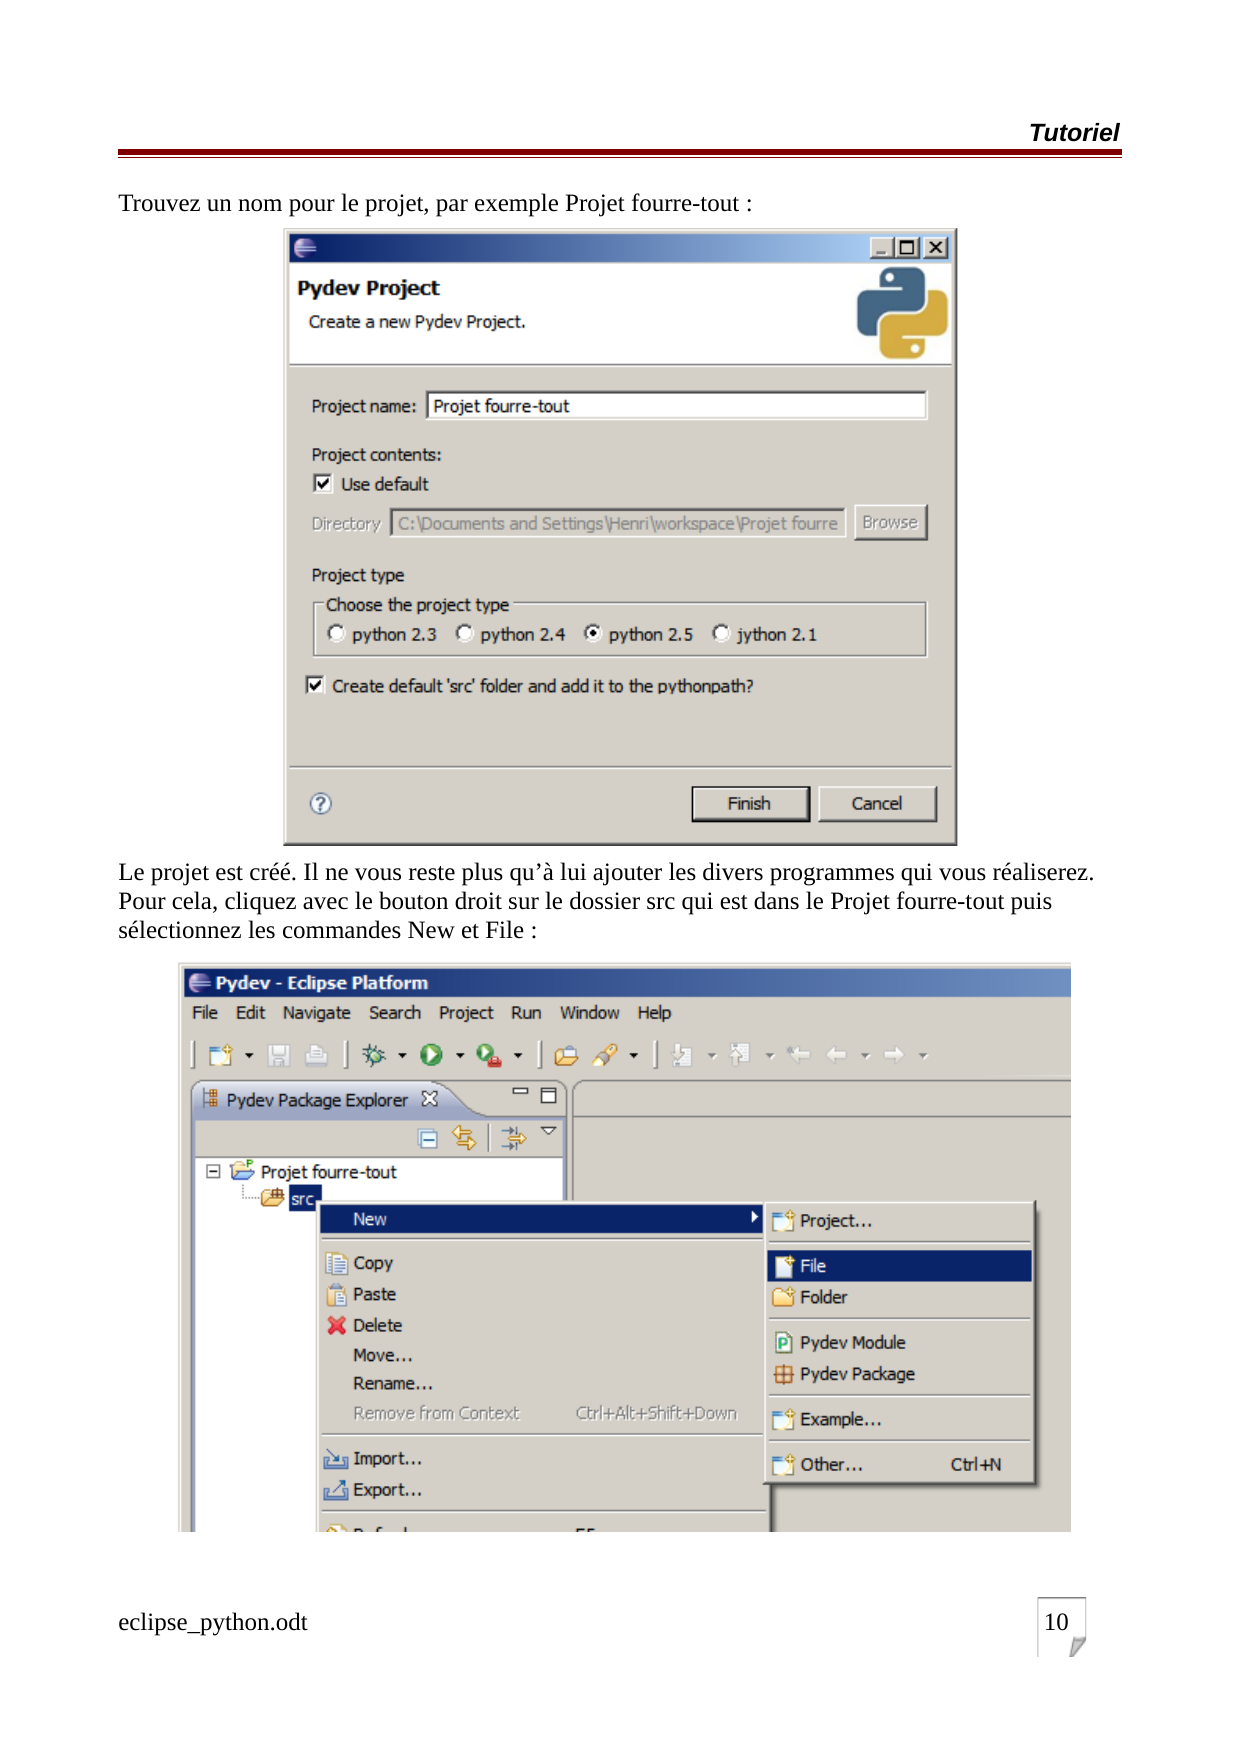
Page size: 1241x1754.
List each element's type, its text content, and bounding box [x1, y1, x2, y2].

picture [282, 228, 958, 846]
text Le projet est créé. Il ne vous reste plus qu’à lui ajouter les divers programmes qui vous réaliserez. Pour cela, cliquez avec le bouton droit sur le dossier src qui est dans le Projet fourre-tout puis sélectionnez les commandes New et File : [118, 857, 1122, 943]
text Trouvez un nom pour le projet, par exemple Projet fourre-tout : [118, 188, 1122, 217]
picture [169, 955, 1071, 1532]
